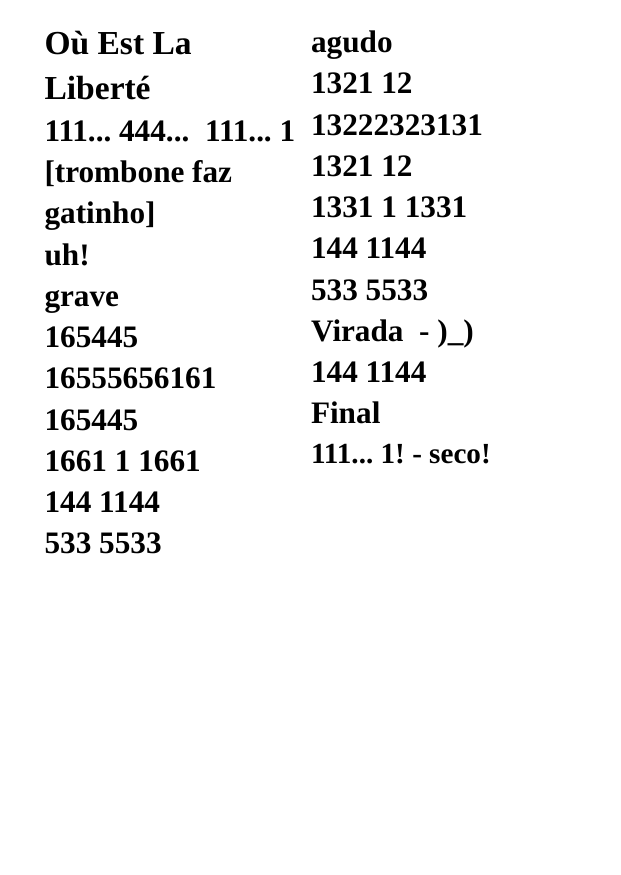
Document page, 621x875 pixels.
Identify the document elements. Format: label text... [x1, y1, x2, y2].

text 144 1144 [44, 483, 305, 519]
text Virada - )_) [311, 312, 576, 348]
text 111... 444... 111... 1 [44, 112, 305, 148]
text uh! [44, 236, 305, 272]
text 1661 1 1661 [44, 442, 305, 478]
text 533 5533 [44, 525, 305, 561]
text 13222323131 [311, 106, 576, 142]
text 144 1144 [311, 353, 576, 389]
text 165445 [44, 318, 305, 354]
text 1321 12 [311, 65, 576, 101]
text 165445 [44, 401, 305, 437]
text 16555656161 [44, 360, 305, 396]
text grave [44, 277, 305, 313]
text 1331 1 1331 [311, 188, 576, 224]
text agudo [311, 23, 576, 59]
text [trombone faz gatinho] [44, 153, 305, 231]
text 144 1144 [311, 230, 576, 266]
text Final [311, 395, 576, 431]
text 111... 1! - seco! [311, 436, 576, 469]
text 1321 12 [311, 147, 576, 183]
text 533 5533 [311, 271, 576, 307]
subtitle Où Est La Liberté [44, 23, 305, 106]
